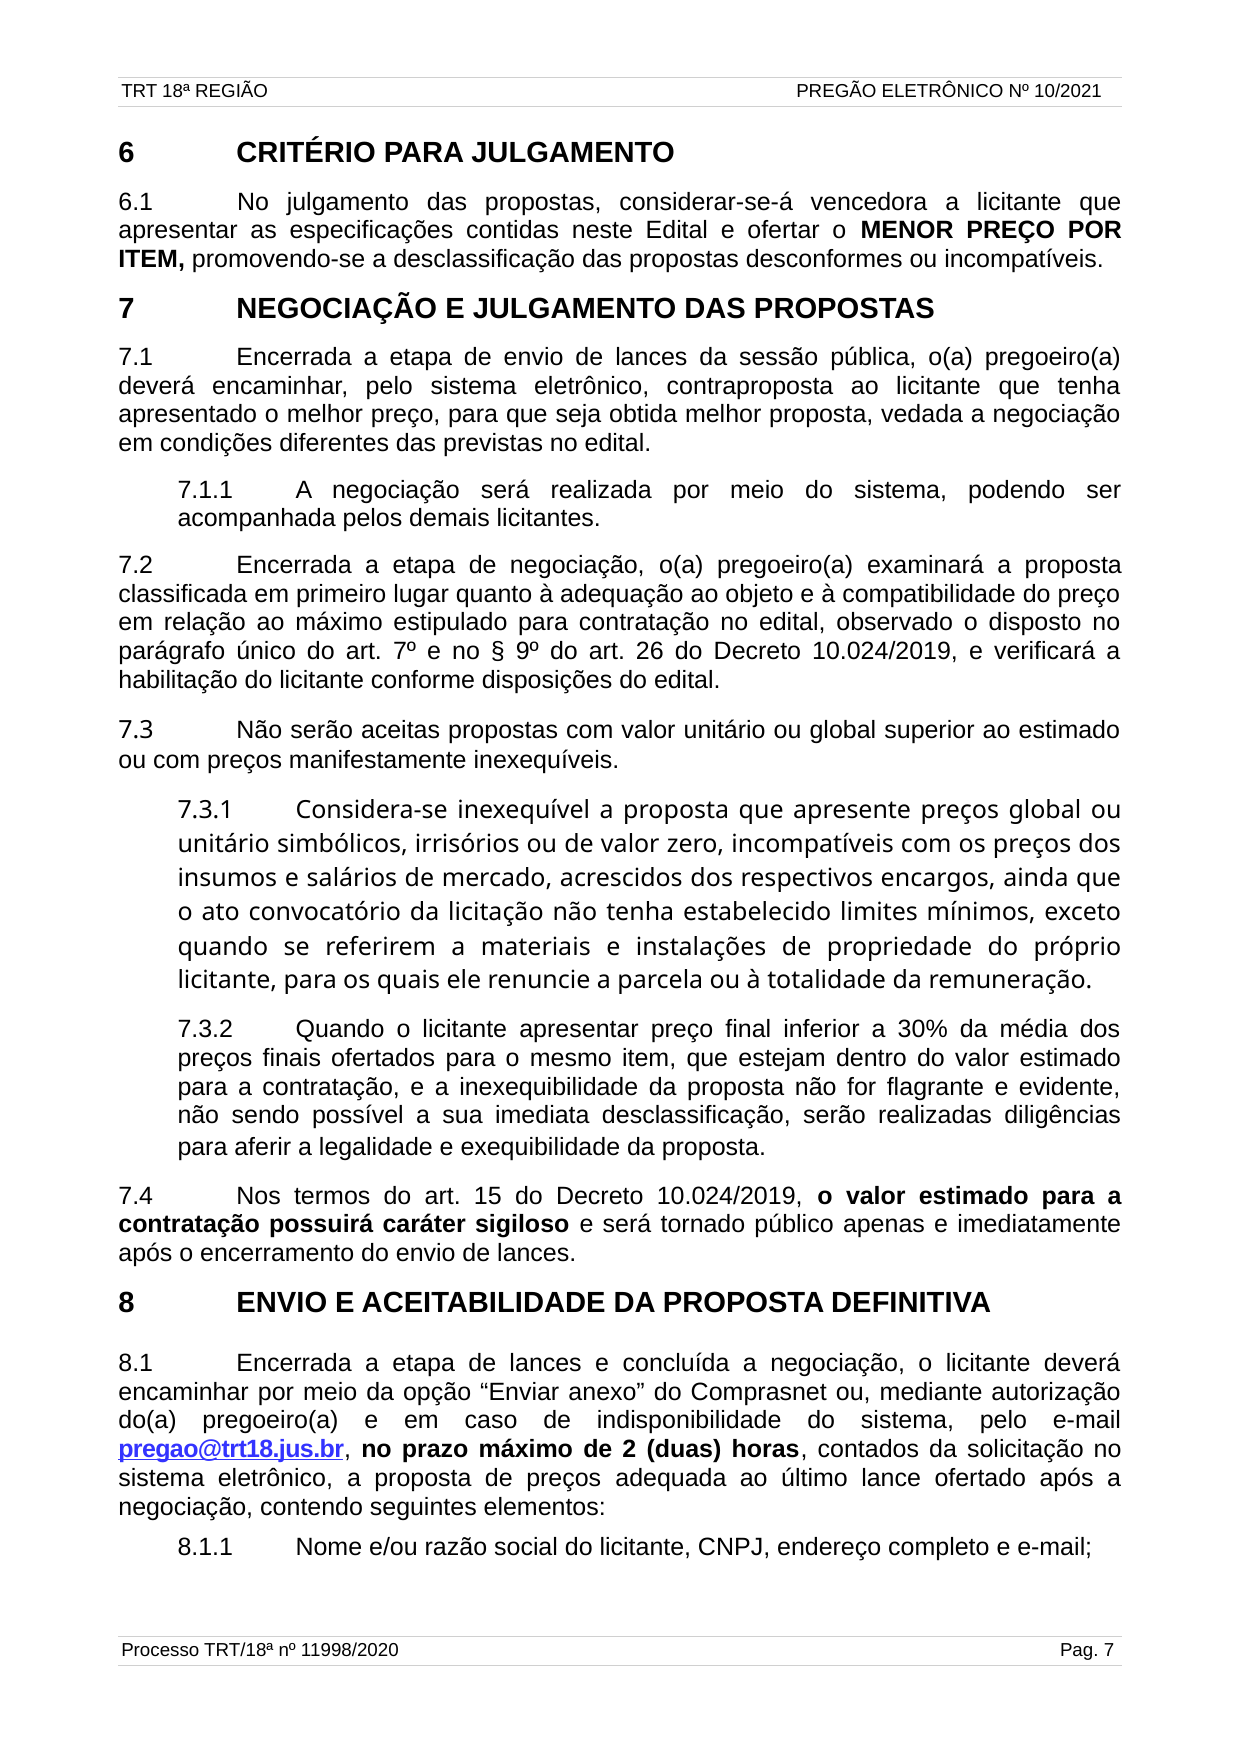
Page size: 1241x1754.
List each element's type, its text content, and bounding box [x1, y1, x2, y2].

text 7.3.2 Quando o licitante apresentar preço final inferior a 30% da média dos preços finais ofertados para o mesmo item, que estejam dentro do valor estimado para a contratação, e a inexequibilidade da proposta não for flagrante e evidente, não sendo possível a sua imediata desclassificação, serão realizadas diligências para aferir a legalidade e exequibilidade da proposta. [177, 1014, 1122, 1163]
text 7.1.1 A negociação será realizada por meio do sistema, podendo ser acompanhada pelos demais licitantes. [177, 475, 1122, 532]
text 7 NEGOCIAÇÃO E JULGAMENTO DAS PROPOSTAS [118, 291, 1122, 324]
text 7.1 Encerrada a etapa de envio de lances da sessão pública, o(a) pregoeiro(a) deverá encaminhar, pelo sistema eletrônico, contraproposta ao licitante que tenha apresentado o melhor preço, para que seja obtida melhor proposta, vedada a negociação em condições diferentes das previstas no edital. [118, 342, 1122, 457]
text 7.4 Nos termos do art. 15 do Decreto 10.024/2019, o valor estimado para a contratação possuirá caráter sigiloso e será tornado público apenas e imediatamente após o encerramento do envio de lances. [118, 1181, 1122, 1267]
text 8.1 Encerrada a etapa de lances e concluída a negociação, o licitante deverá encaminhar por meio da opção “Enviar anexo” do Comprasnet ou, mediante autorização do(a) pregoeiro(a) e em caso de indisponibilidade do sistema, pelo e-mail pregao@trt18.jus.br, no prazo máximo de 2 (duas) horas, contados da solicitação no sistema eletrônico, a proposta de preços adequada ao último lance ofertado após a negociação, contendo seguintes elementos: [118, 1348, 1122, 1520]
text 6 CRITÉRIO PARA JULGAMENTO [118, 136, 1122, 169]
text 8.1.1 Nome e/ou razão social do licitante, CNPJ, endereço completo e e-mail; [177, 1532, 1122, 1561]
text 7.3 Não serão aceitas propostas com valor unitário ou global superior ao estimado ou com preços manifestamente inexequíveis. [118, 711, 1122, 774]
text 7.3.1 Considera-se inexequível a proposta que apresente preços global ou unitário simbólicos, irrisórios ou de valor zero, incompatíveis com os preços dos insumos e salários de mercado, acrescidos dos respectivos encargos, ainda que o ato convocatório da licitação não tenha estabelecido limites mínimos, exceto quando se referirem a materiais e instalações de propriedade do próprio licitante, para os quais ele renuncie a parcela ou à totalidade da remuneração. [177, 792, 1122, 996]
text 7.2 Encerrada a etapa de negociação, o(a) pregoeiro(a) examinará a proposta classificada em primeiro lugar quanto à adequação ao objeto e à compatibilidade do preço em relação ao máximo estipulado para contratação no edital, observado o disposto no parágrafo único do art. 7º e no § 9º do art. 26 do Decreto 10.024/2019, e verificará a habilitação do licitante conforme disposições do edital. [118, 550, 1122, 694]
text 6.1 No julgamento das propostas, considerar-se-á vencedora a licitante que apresentar as especificações contidas neste Edital e ofertar o MENOR PREÇO POR ITEM, promovendo-se a desclassificação das propostas desconformes ou incompatíveis. [118, 187, 1122, 273]
text 8 ENVIO E ACEITABILIDADE DA PROPOSTA DEFINITIVA [118, 1285, 1122, 1318]
